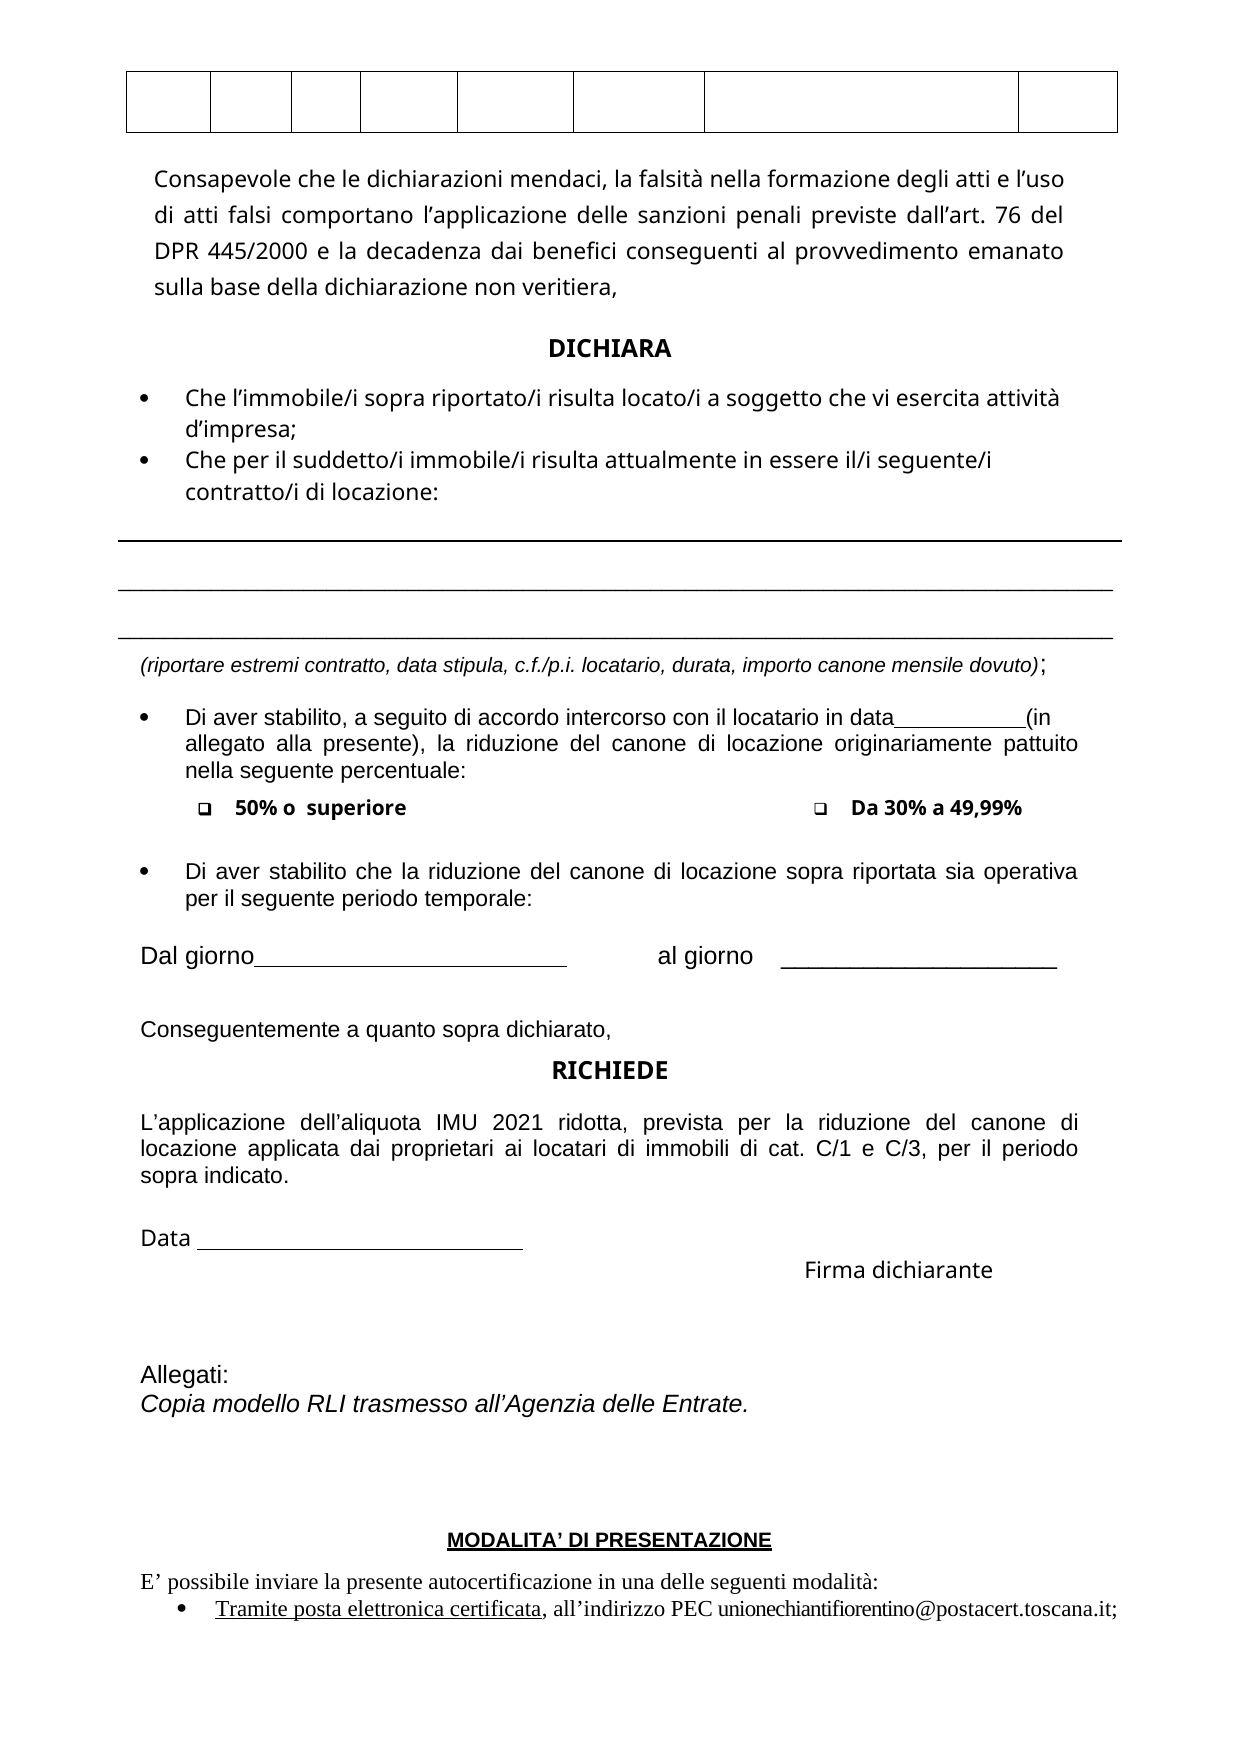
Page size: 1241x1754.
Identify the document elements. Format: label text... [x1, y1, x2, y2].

text Firma dichiarante [804, 1254, 1122, 1285]
text Conseguentemente a quanto sopra dichiarato, [140, 1016, 1122, 1042]
list Di aver stabilito, a seguito di accordo intercorso con il locatario in data (in allegato alla presente), la riduzione del canone di locazione originariamente pattuito nella seguente percentuale: [140, 704, 1080, 783]
table_cell [458, 72, 573, 132]
text Copia modello RLI trasmesso all’Agenzia delle Entrate. [140, 1388, 1122, 1417]
table_cell [127, 72, 210, 132]
table_header 50% o superiore [176, 795, 764, 858]
text E’ possibile inviare la presente autocertificazione in una delle seguenti modalità: [140, 1568, 1122, 1594]
list Che l’immobile/i sopra riportato/i risulta locato/i a soggetto che vi esercita attività d’impresa; [140, 382, 1122, 444]
table_cell [361, 72, 457, 132]
text ______________________________________________________________________________________ [118, 567, 1122, 591]
list Di aver stabilito che la riduzione del canone di locazione sopra riportata sia operativa per il seguente periodo temporale: [140, 858, 1079, 911]
table_header Da 30% a 49,99% [764, 795, 1109, 858]
table_cell [211, 72, 291, 132]
text Data [140, 1222, 1122, 1254]
list Che per il suddetto/i immobile/i risulta attualmente in essere il/i seguente/i contratto/i di locazione: [140, 444, 1079, 507]
text (riportare estremi contratto, data stipula, c.f./p.i. locatario, durata, importo canone mensile dovuto); [140, 649, 1122, 678]
table_cell [1019, 72, 1117, 132]
text Consapevole che le dichiarazioni mendaci, la falsità nella formazione degli atti e l’uso di atti falsi comportano l’applicazione delle sanzioni penali previste dall’art. 76 del DPR 445/2000 e la decadenza dai benefici conseguenti al provvedimento emanato sulla base della dichiarazione non veritiera, [154, 163, 1065, 302]
table_cell [574, 72, 704, 132]
subtitle RICHIEDE [146, 1052, 1074, 1087]
text MODALITA’ DI PRESENTAZIONE [146, 1527, 1073, 1551]
subtitle Allegati: [140, 1360, 1122, 1388]
table_cell [705, 72, 1018, 132]
subtitle Dal giorno al giorno ____________________ [140, 941, 1122, 970]
subtitle DICHIARA [146, 331, 1073, 365]
text L’applicazione dell’aliquota IMU 2021 ridotta, prevista per la riduzione del canone di locazione applicata dai proprietari ai locatari di immobili di cat. C/1 e C/3, per il periodo sopra indicato. [140, 1109, 1079, 1188]
table_cell [292, 72, 360, 132]
text ______________________________________________________________________________________ [118, 615, 1122, 639]
list Tramite posta elettronica certificata, all’indirizzo PEC unionechiantifiorentino@postacert.toscana.it; [178, 1594, 1122, 1621]
